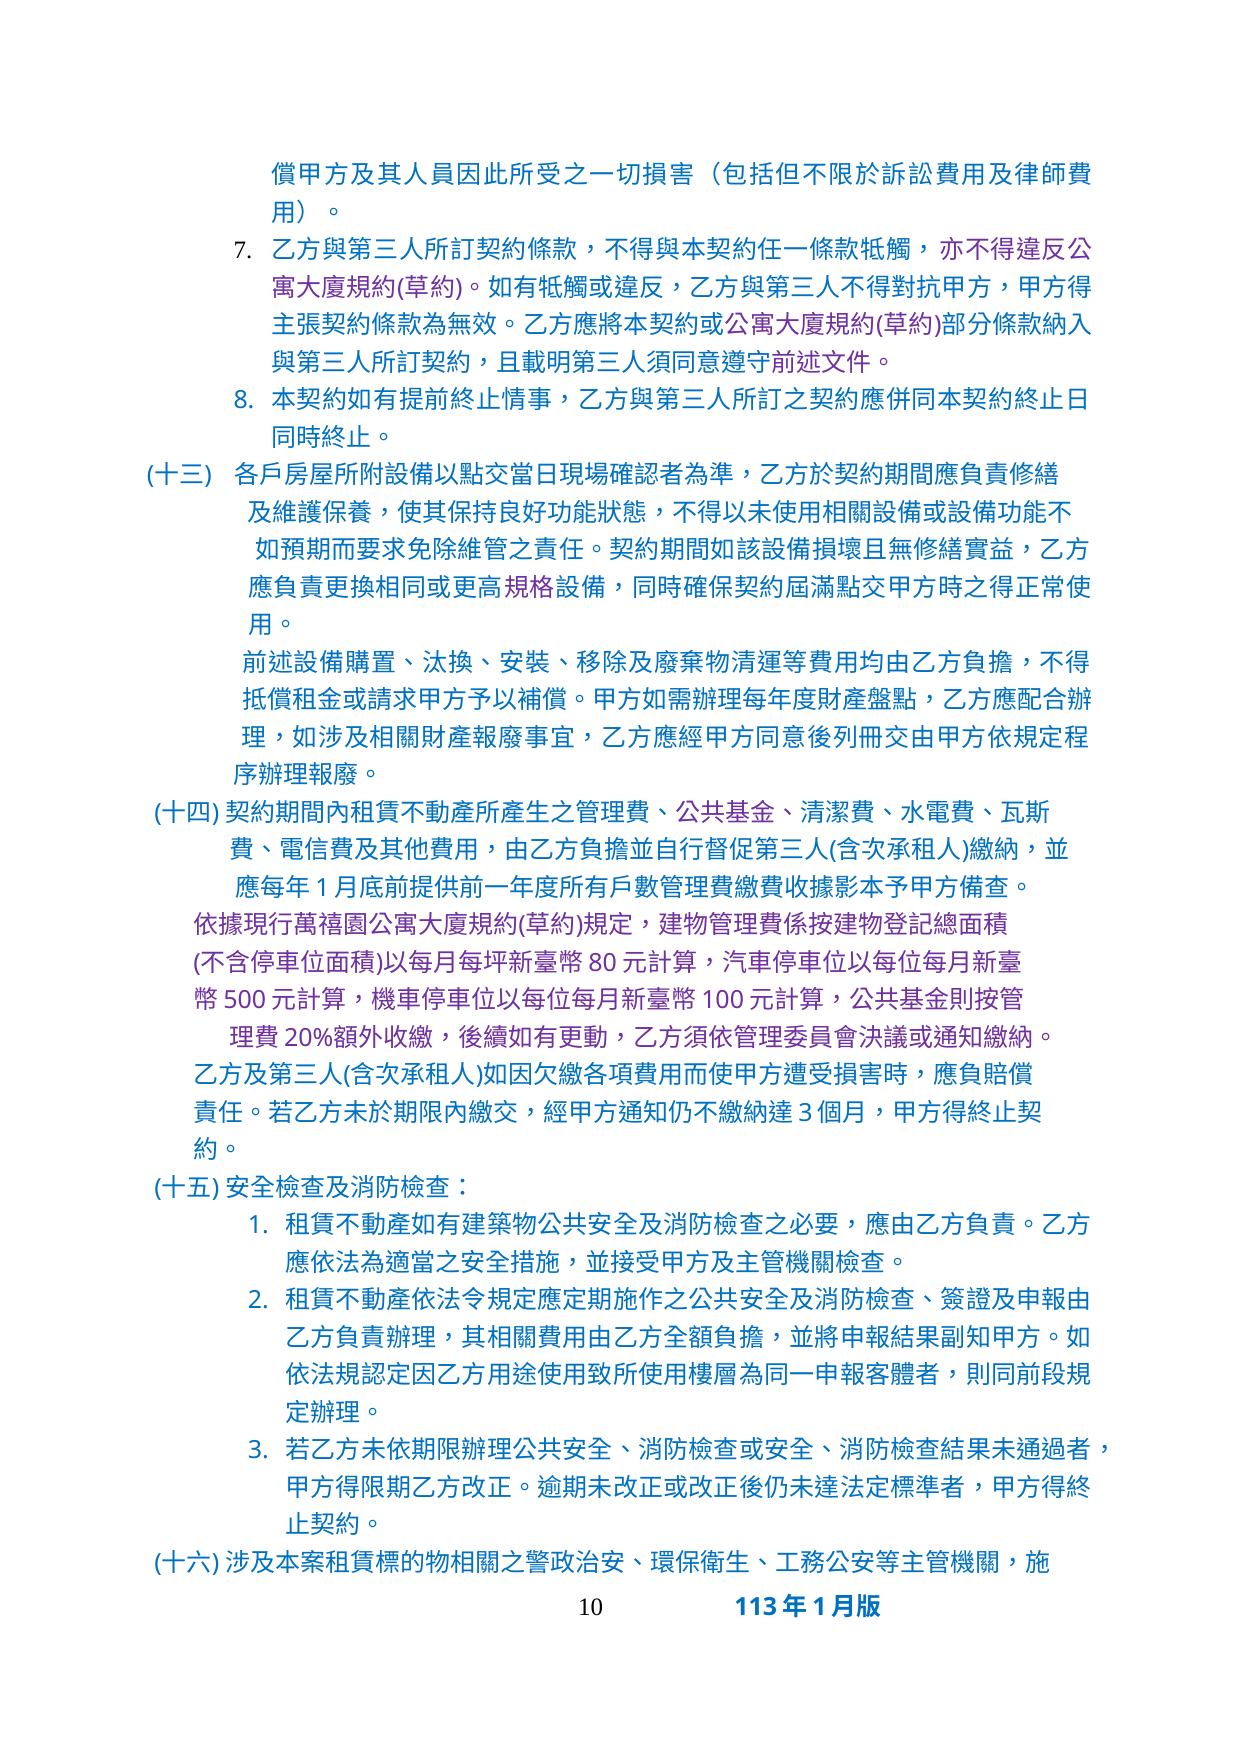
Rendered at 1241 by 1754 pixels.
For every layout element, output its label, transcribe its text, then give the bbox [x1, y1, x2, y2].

text 約。 [148, 1129, 1092, 1167]
list 本契約如有提前終止情事，乙方與第三人所訂之契約應併同本契約終止日同時終止。 [233, 379, 1092, 454]
list 償甲方及其人員因此所受之一切損害（包括但不限於訴訟費用及律師費用）。 [233, 154, 1092, 229]
text 理，如涉及相關財產報廢事宜，乙方應經甲方同意後列冊交由甲方依規定程 序辦理報廢。 [233, 717, 1092, 792]
text 費、電信費及其他費用，由乙方負擔並自行督促第三人(含次承租人)繳納，並 [148, 829, 1092, 867]
text 依據現行萬禧園公寓大廈規約(草約)規定，建物管理費係按建物登記總面積 [148, 904, 1092, 942]
list 各戶房屋所附設備以點交當日現場確認者為準，乙方於契約期間應負責修繕 [147, 454, 1092, 492]
text (不含停車位面積)以每月每坪新臺幣80元計算，汽車停車位以每位每月新臺 [148, 942, 1092, 979]
list 租賃不動產如有建築物公共安全及消防檢查之必要，應由乙方負責。乙方應依法為適當之安全措施，並接受甲方及主管機關檢查。 [248, 1204, 1092, 1279]
text 前述設備購置、汰換、安裝、移除及廢棄物清運等費用均由乙方負擔，不得 抵償租金或請求甲方予以補償。甲方如需辦理每年度財產盤點，乙方應配合辦 [242, 642, 1092, 717]
text 幣500元計算，機車停車位以每位每月新臺幣100元計算，公共基金則按管 [148, 979, 1092, 1017]
text 應每年1月底前提供前一年度所有戶數管理費繳費收據影本予甲方備查。 [148, 867, 1092, 904]
text (十五) 安全檢查及消防檢查： [148, 1167, 1092, 1204]
list 及維護保養，使其保持良好功能狀態，不得以未使用相關設備或設備功能不 [147, 492, 1092, 529]
list 如預期而要求免除維管之責任。契約期間如該設備損壞且無修繕實益，乙方應負責更換相同或更高規格設備，同時確保契約屆滿點交甲方時之得正常使用。 [171, 529, 1092, 642]
list 乙方與第三人所訂契約條款，不得與本契約任一條款牴觸，亦不得違反公寓大廈規約(草約)。如有牴觸或違反，乙方與第三人不得對抗甲方，甲方得主張契約條款為無效。乙方應將本契約或公寓大廈規約(草約)部分條款納入與第三人所訂契約，且載明第三人須同意遵守前述文件。 [233, 229, 1092, 379]
text (十六) 涉及本案租賃標的物相關之警政治安、環保衛生、工務公安等主管機關，施 [148, 1542, 1092, 1579]
text 責任。若乙方未於期限內繳交，經甲方通知仍不繳納達3個月，甲方得終止契 [148, 1092, 1092, 1129]
list 若乙方未依期限辦理公共安全、消防檢查或安全、消防檢查結果未通過者，甲方得限期乙方改正。逾期未改正或改正後仍未達法定標準者，甲方得終止契約。 [248, 1429, 1092, 1542]
list 租賃不動產依法令規定應定期施作之公共安全及消防檢查、簽證及申報由乙方負責辦理，其相關費用由乙方全額負擔，並將申報結果副知甲方。如依法規認定因乙方用途使用致所使用樓層為同一申報客體者，則同前段規定辦理。 [248, 1279, 1092, 1429]
text 理費20%額外收繳，後續如有更動，乙方須依管理委員會決議或通知繳納。 [148, 1017, 1092, 1054]
text 乙方及第三人(含次承租人)如因欠繳各項費用而使甲方遭受損害時，應負賠償 [148, 1054, 1092, 1092]
text (十四) 契約期間內租賃不動產所產生之管理費、公共基金、清潔費、水電費、瓦斯 [148, 792, 1092, 829]
